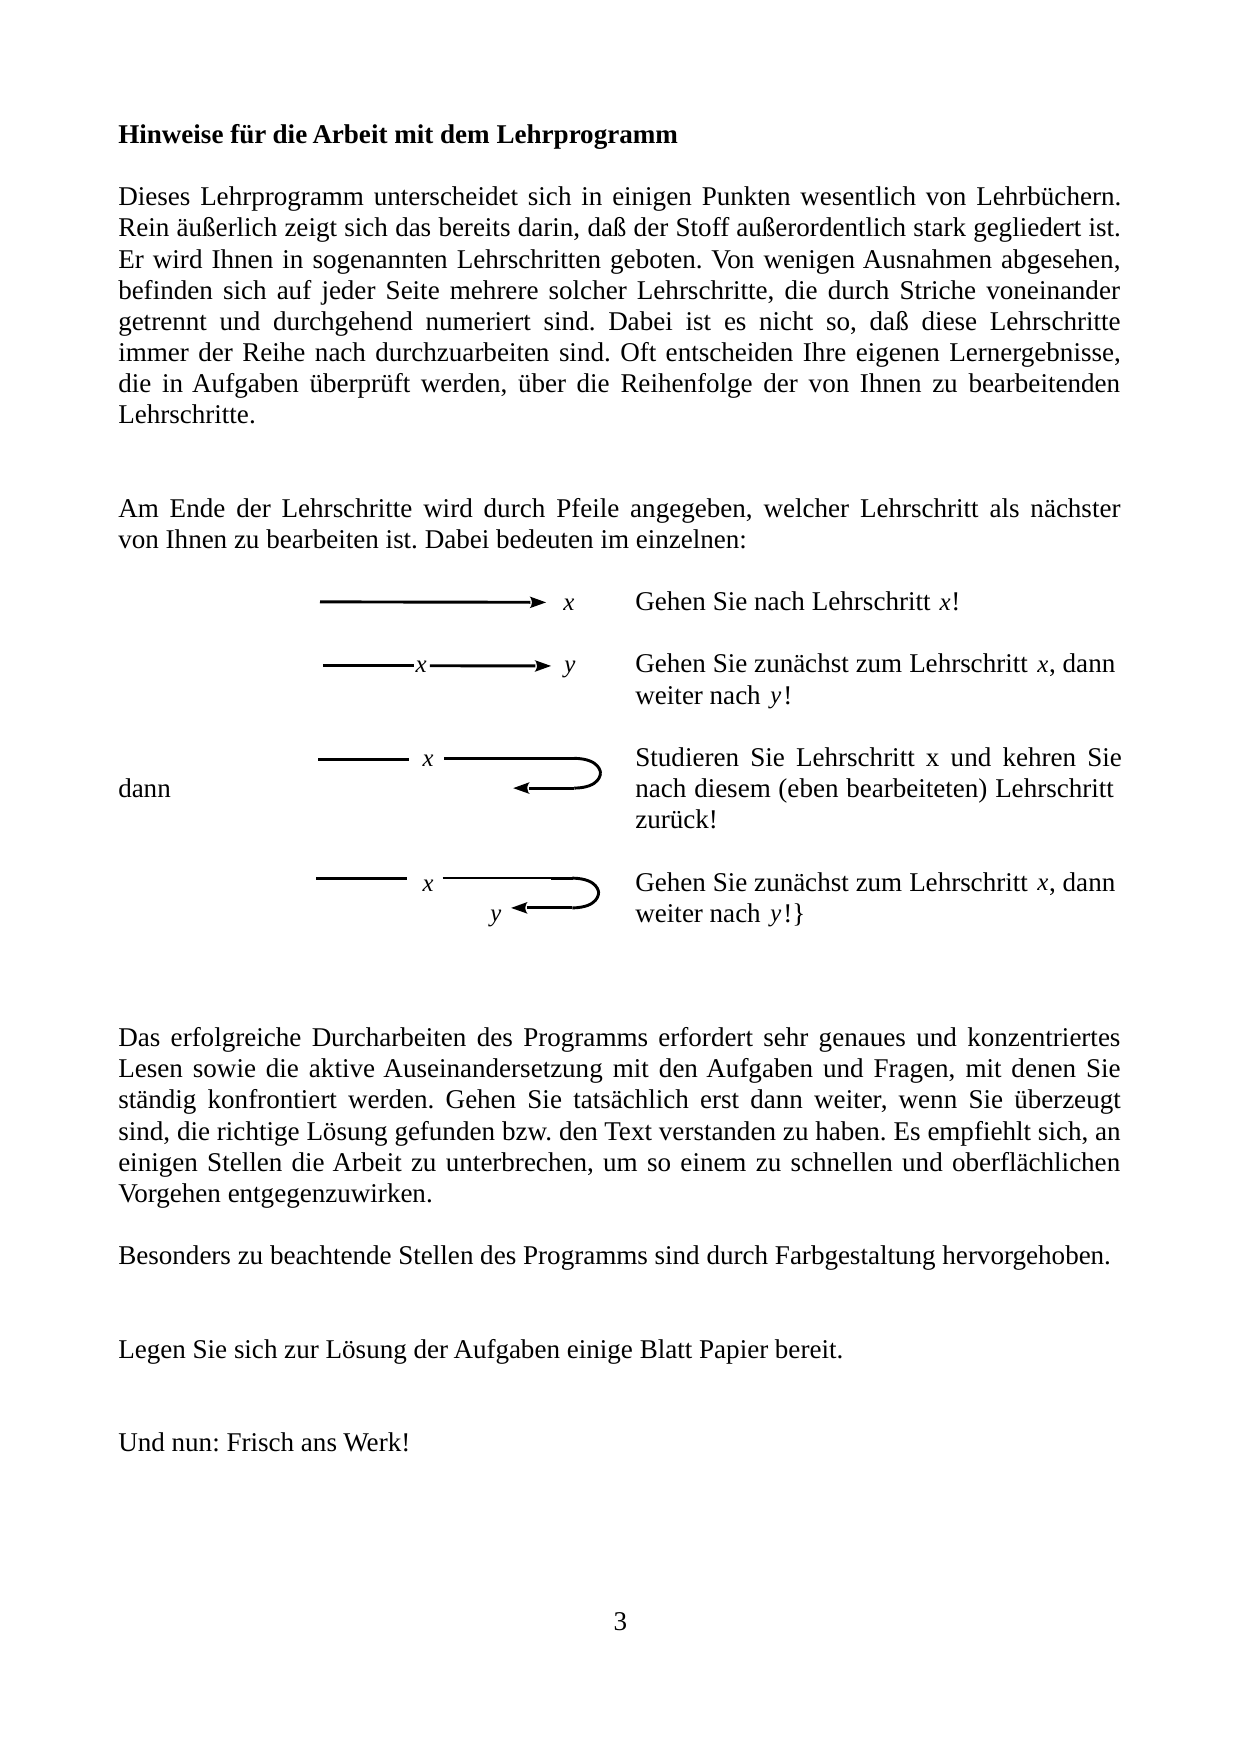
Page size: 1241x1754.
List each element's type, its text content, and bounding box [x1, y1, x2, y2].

text Das erfolgreiche Durcharbeiten des Programms erfordert sehr genaues und konzentriertes Lesen sowie die aktive Auseinandersetzung mit den Aufgaben und Fragen, mit denen Sie ständig konfrontiert werden. Gehen Sie tatsächlich erst dann weiter, wenn Sie überzeugt sind, die richtige Lösung gefunden bzw. den Text verstanden zu haben. Es empfiehlt sich, an einigen Stellen die Arbeit zu unterbrechen, um so einem zu schnellen und oberflächlichen Vorgehen entgegenzuwirken. [118, 1021, 1122, 1208]
text Dieses Lehrprogramm unterscheidet sich in einigen Punkten wesentlich von Lehrbüchern. Rein äußerlich zeigt sich das bereits darin, daß der Stoff außerordentlich stark gegliedert ist. Er wird Ihnen in sogenannten Lehrschritten geboten. Von wenigen Ausnahmen abgesehen, befinden sich auf jeder Seite mehrere solcher Lehrschritte, die durch Striche voneinander getrennt und durchgehend numeriert sind. Dabei ist es nicht so, daß diese Lehrschritte immer der Reihe nach durchzuarbeiten sind. Oft entscheiden Ihre eigenen Lernergebnisse, die in Aufgaben überprüft werden, über die Reihenfolge der von Ihnen zu bearbeitenden Lehrschritte. [118, 180, 1122, 429]
text Besonders zu beachtende Stellen des Programms sind durch Farbgestaltung hervorgehoben. [118, 1239, 1122, 1271]
text Gehen Sie zunächst zum Lehrschritt , dann weiter nach !} [118, 866, 1122, 928]
text Und nun: Frisch ans Werk! [118, 1426, 1122, 1457]
text Hinweise für die Arbeit mit dem Lehrprogramm [118, 118, 1122, 149]
text Studieren Sie Lehrschritt x und kehren Sie dann nach diesem (eben bearbeiteten) Lehrschritt zurück! [118, 741, 1122, 834]
text Legen Sie sich zur Lösung der Aufgaben einige Blatt Papier bereit. [118, 1333, 1122, 1364]
text Gehen Sie zunächst zum Lehrschritt , dann weiter nach ! [118, 648, 1122, 710]
text Am Ende der Lehrschritte wird durch Pfeile angegeben, welcher Lehrschritt als nächster von Ihnen zu bearbeiten ist. Dabei bedeuten im einzelnen: [118, 492, 1122, 554]
text Gehen Sie nach Lehrschritt ! [118, 585, 1122, 616]
